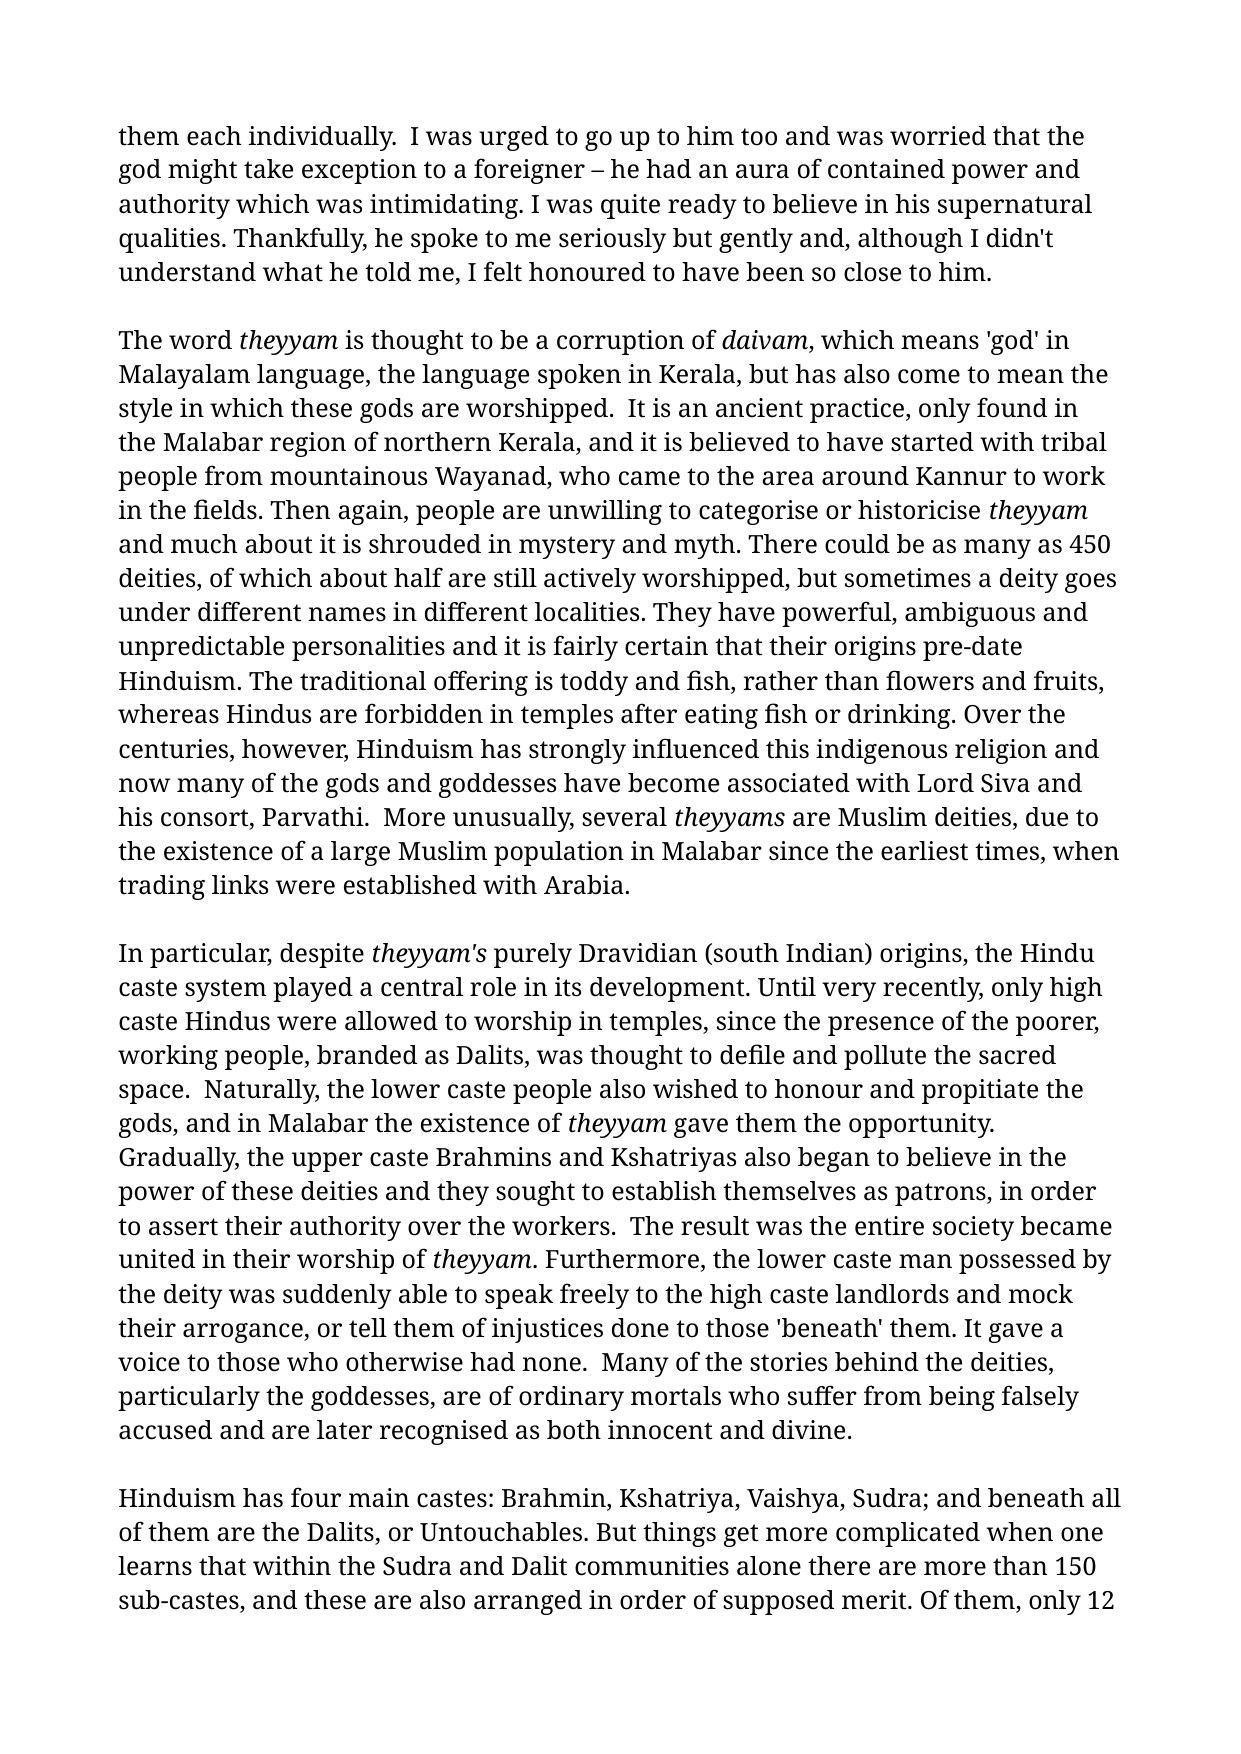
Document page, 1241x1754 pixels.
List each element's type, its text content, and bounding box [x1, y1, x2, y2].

text them each individually. I was urged to go up to him too and was worried that the god might take exception to a foreigner – he had an aura of contained power and authority which was intimidating. I was quite ready to believe in his supernatural qualities. Thankfully, he spoke to me seriously but gently and, although I didn't understand what he told me, I felt honoured to have been so close to him. [118, 118, 1122, 288]
text Hinduism has four main castes: Brahmin, Kshatriya, Vaishya, Sudra; and beneath all of them are the Dalits, or Untouchables. But things get more complicated when one learns that within the Sudra and Dalit communities alone there are more than 150 sub-castes, and these are also arranged in order of supposed merit. Of them, only 12 [118, 1481, 1122, 1617]
text In particular, despite theyyam's purely Dravidian (south Indian) origins, the Hindu caste system played a central role in its development. Until very recently, only high caste Hindus were allowed to worship in temples, since the presence of the poorer, working people, branded as Dalits, was thought to defile and pollute the sacred space. Naturally, the lower caste people also wished to honour and propitiate the gods, and in Malabar the existence of theyyam gave them the opportunity. Gradually, the upper caste Brahmins and Kshatriyas also began to believe in the power of these deities and they sought to establish themselves as patrons, in order to assert their authority over the workers. The result was the entire society became united in their worship of theyyam. Furthermore, the lower caste man possessed by the deity was suddenly able to speak freely to the high caste landlords and mock their arrogance, or tell them of injustices done to those 'beneath' them. It gave a voice to those who otherwise had none. Many of the stories behind the deities, particularly the goddesses, are of ordinary mortals who suffer from being falsely accused and are later recognised as both innocent and divine. [118, 936, 1122, 1447]
text The word theyyam is thought to be a corruption of daivam, which means 'god' in Malayalam language, the language spoken in Kerala, but has also come to mean the style in which these gods are worshipped. It is an ancient practice, only found in the Malabar region of northern Kerala, and it is believed to have started with tribal people from mountainous Wayanad, who came to the area around Kannur to work in the fields. Then again, people are unwilling to categorise or historicise theyyam and much about it is shrouded in mystery and myth. There could be as many as 450 deities, of which about half are still actively worshipped, but sometimes a deity goes under different names in different localities. They have powerful, ambiguous and unpredictable personalities and it is fairly certain that their origins pre-date Hinduism. The traditional offering is toddy and fish, rather than flowers and fruits, whereas Hindus are forbidden in temples after eating fish or drinking. Over the centuries, however, Hinduism has strongly influenced this indigenous religion and now many of the gods and goddesses have become associated with Lord Siva and his consort, Parvathi. More unusually, several theyyams are Muslim deities, due to the existence of a large Muslim population in Malabar since the earliest times, when trading links were established with Arabia. [118, 322, 1122, 902]
